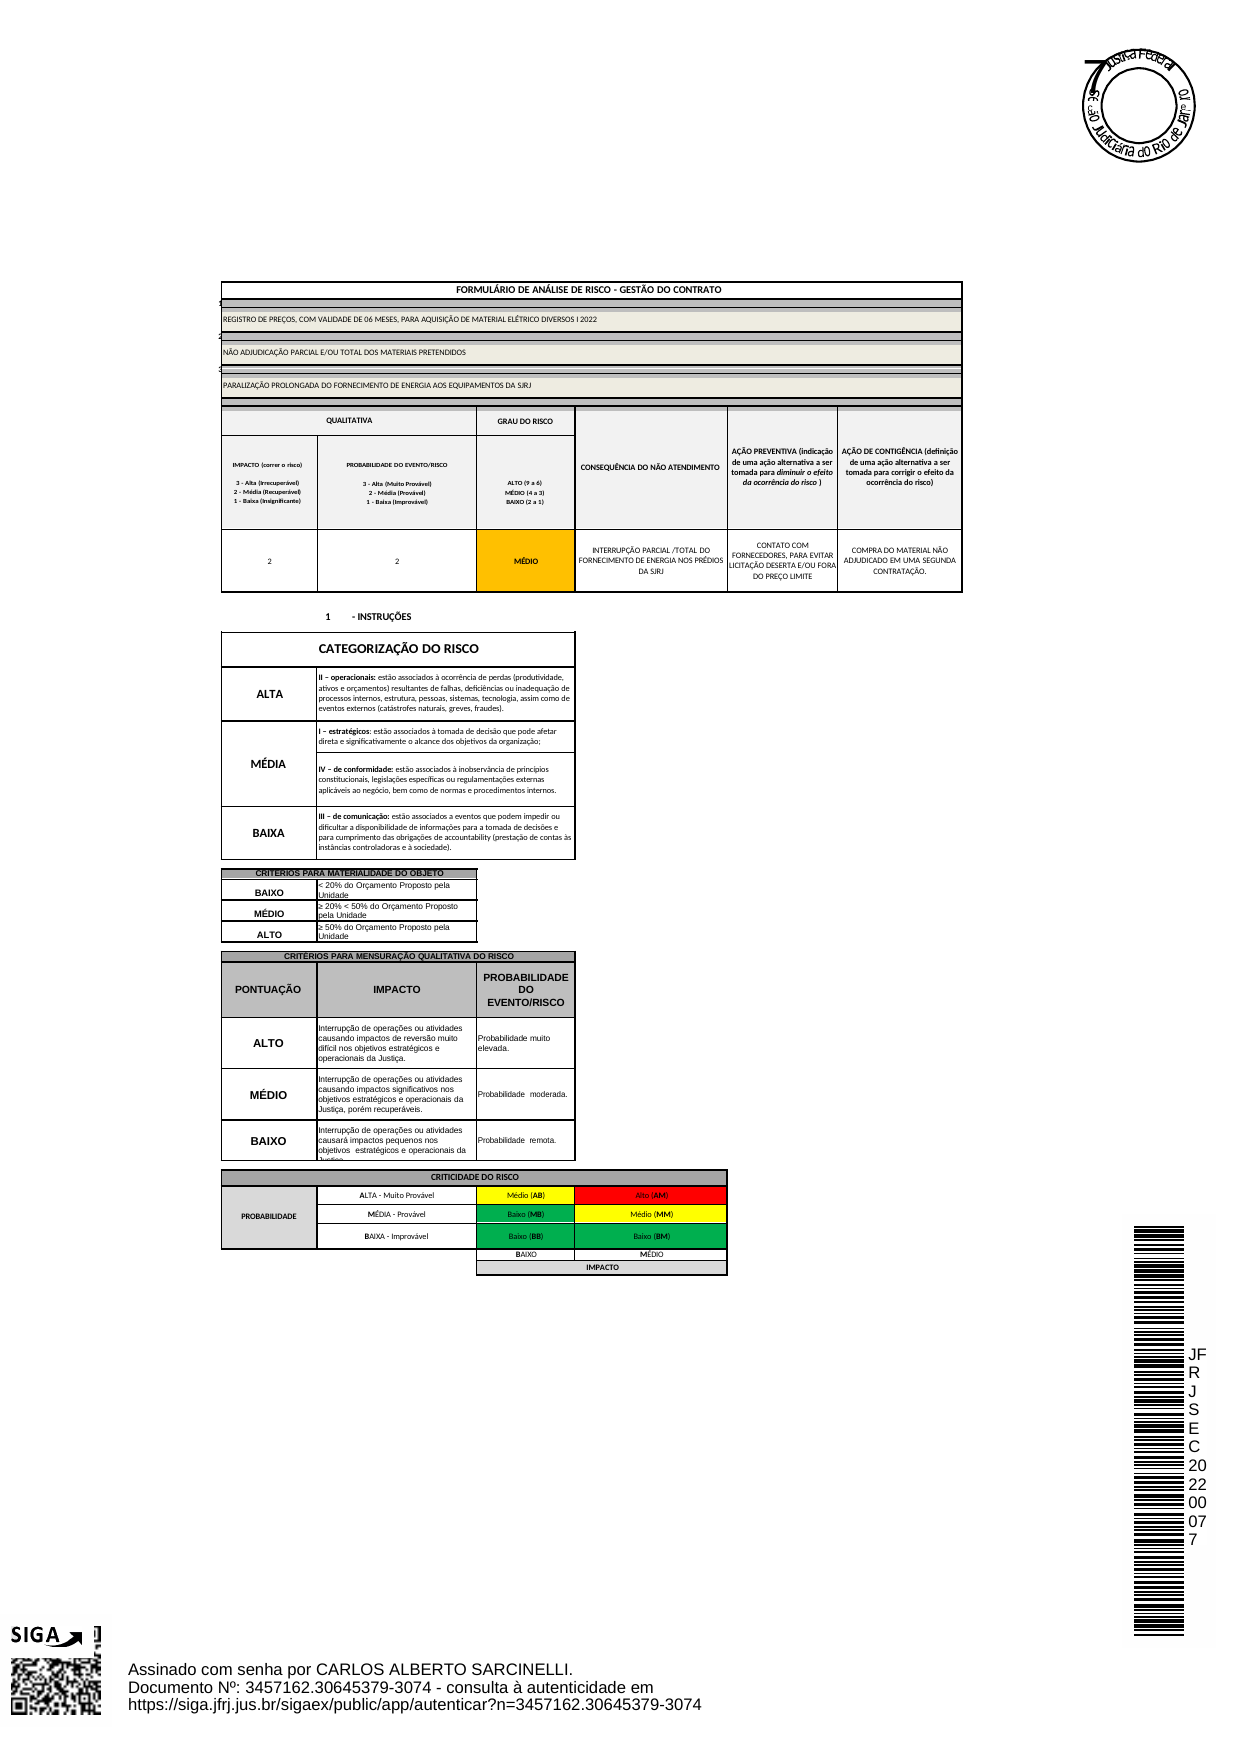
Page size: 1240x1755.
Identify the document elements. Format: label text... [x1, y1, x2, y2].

table_cell Alto (AM) [575, 1187, 726, 1204]
table_cell ≥ 20% < 50% do Orçamento Proposto pela Unidade [318, 901, 476, 920]
table_cell BAIXO [222, 880, 316, 899]
table_cell IMPACTO (correr o risco) 3 - Alta (Irrecuperável) 2 - Média (Recuperável) 1 - Baixa (Insignificante) [222, 436, 317, 528]
table_cell CONSEQUÊNCIA DO NÃO ATENDIMENTO [576, 411, 727, 528]
table_cell IMPACTO [477, 1261, 726, 1274]
table_cell Baixo (BB) [477, 1224, 574, 1248]
table_cell IMPACTO [318, 963, 476, 1017]
table_cell 2 [318, 530, 476, 591]
table_cell Interrupção de operações ou atividades causando impactos de reversão muito difícil nos objetivos estratégicos e operacionais da Justiça. [318, 1018, 476, 1068]
table_cell ALTO [222, 1018, 316, 1068]
table_cell Interrupção de operações ou atividades causará impactos pequenos nos objetivos estratégicos e operacionais da Justiça. [318, 1121, 476, 1160]
table_cell REGISTRO DE PREÇOS, COM VALIDADE DE 06 MESES, PARA AQUISIÇÃO DE MATERIAL ELÉTRICO DIVERSOS I 2022 [222, 312, 961, 331]
list - RISCO [964, 364, 1239, 374]
table_header FORMULÁRIO DE ANÁLISE DE RISCO - GESTÃO DO CONTRATO [222, 283, 961, 298]
table_cell ALTA - Muito Provável [318, 1187, 476, 1204]
table_cell MÉDIO [222, 1069, 316, 1119]
table_cell MÉDIO [222, 901, 316, 920]
table_cell ALTA [222, 668, 316, 720]
table_cell PONTUAÇÃO [222, 963, 316, 1017]
table_cell INTERRUPÇÃO PARCIAL /TOTAL DO FORNECIMENTO DE ENERGIA NOS PRÉDIOS DA SJRJ [576, 530, 727, 591]
table_cell AÇÃO DE CONTIGÊNCIA (definição de uma ação alternativa a ser tomada para corrigir o efeito da ocorrência do risco) [838, 411, 961, 528]
table_cell < 20% do Orçamento Proposto pela Unidade [318, 880, 476, 899]
table_cell BAIXA [222, 807, 316, 858]
table_header CRITÉRIOS PARA MATERIALIDADE DO OBJETO [222, 870, 476, 878]
table_header CATEGORIZAÇÃO DO RISCO [222, 633, 574, 666]
table_cell 2 [222, 530, 317, 591]
table_cell ≥ 50% do Orçamento Proposto pela Unidade [318, 922, 476, 941]
list e [1180, 100, 1193, 110]
table_cell Probabilidade moderada. [477, 1069, 574, 1119]
table_cell PROBABILIDADE [222, 1187, 316, 1248]
table_header CRITÉRIOS PARA MENSURAÇÃO QUALITATIVA DO RISCO [222, 952, 574, 961]
table_cell Baixo (MB) [477, 1205, 574, 1222]
table_cell ALTO (9 a 6) MÉDIO (4 a 3) BAIXO (2 a 1) [477, 436, 574, 528]
table_cell GRAU DO RISCO [477, 411, 574, 435]
table_cell BAIXO [477, 1250, 574, 1259]
text JFRJSEC202200077A [1188, 1345, 1207, 1545]
table_cell MÉDIA - Provável [318, 1205, 476, 1222]
table_cell Baixo (BM) [575, 1224, 726, 1248]
table_cell MÉDIO [575, 1250, 726, 1259]
table_cell [221, 1250, 476, 1274]
table_cell Probabilidade muito elevada. [477, 1018, 574, 1068]
table_cell BAIXA - Improvável [318, 1224, 476, 1248]
table_cell COMPRA DO MATERIAL NÃO ADJUDICADO EM UMA SEGUNDA CONTRATAÇÃO. [838, 530, 961, 591]
table_cell PROBABILIDADE DO EVENTO/RISCO [477, 963, 574, 1017]
list - EVENTO DE RISCO [964, 331, 1239, 341]
table_cell III – de comunicação: estão associados a eventos que podem impedir ou dificultar a disponibilidade de informações para a tomada de decisões e para cumprimento das obrigações de accountability (prestação de contas às instâncias controladoras e à sociedade). [317, 807, 574, 858]
table_cell MÉDIA [222, 722, 316, 806]
table_cell Médio (AB) [477, 1187, 574, 1204]
table_cell AÇÃO PREVENTIVA (indicação de uma ação alternativa a ser tomada para diminuir o efeito da ocorrência do risco ) [728, 411, 837, 528]
table_cell II – operacionais: estão associados à ocorrência de perdas (produtividade, ativos e orçamentos) resultantes de falhas, deficiências ou inadequação de processos internos, estrutura, pessoas, sistemas, tecnologia, assim como de eventos externos (catástrofes naturais, greves, fraudes). [317, 668, 574, 720]
table_cell PARALIZAÇÃO PROLONGADA DO FORNECIMENTO DE ENERGIA AOS EQUIPAMENTOS DA SJRJ [222, 378, 961, 397]
table_cell ALTO [222, 922, 316, 941]
table_cell IV – de conformidade: estão associados à inobservância de princípios constitucionais, legislações específicas ou regulamentações externas aplicáveis ao negócio, bem como de normas e procedimentos internos. [317, 753, 574, 806]
table_header CRITICIDADE DO RISCO [222, 1171, 726, 1185]
list - DESCRIÇÃO DO OBJETO [963, 281, 1239, 593]
text 3 - ANÁLISE DE RISCOS [964, 397, 1239, 407]
text 1 - INSTRUÇÕES [325, 610, 1239, 623]
list ç [1087, 102, 1100, 111]
table_cell NÃO ADJUDICAÇÃO PARCIAL E/OU TOTAL DOS MATERIAIS PRETENDIDOS [222, 345, 961, 364]
table_cell CONTATO COM FORNECEDORES, PARA EVITAR LICITAÇÃO DESERTA E/OU FORA DO PREÇO LIMITE [728, 530, 837, 591]
table_cell Médio (MM) [575, 1205, 726, 1222]
table_cell PROBABILIDADE DO EVENTO/RISCO 3 - Alta (Muito Provável) 2 - Média (Provável) 1 - Baixa (Improvável) [318, 436, 476, 528]
table_cell QUALITATIVA [222, 411, 476, 435]
table_cell Probabilidade remota. [477, 1121, 574, 1160]
table_cell MÉDIO [477, 530, 574, 591]
table_cell BAIXO [222, 1121, 316, 1160]
table_cell Interrupção de operações ou atividades causando impactos significativos nos objetivos estratégicos e operacionais da Justiça, porém recuperáveis. [318, 1069, 476, 1119]
table_cell I – estratégicos: estão associados à tomada de decisão que pode afetar direta e significativamente o alcance dos objetivos da organização; [317, 722, 574, 752]
